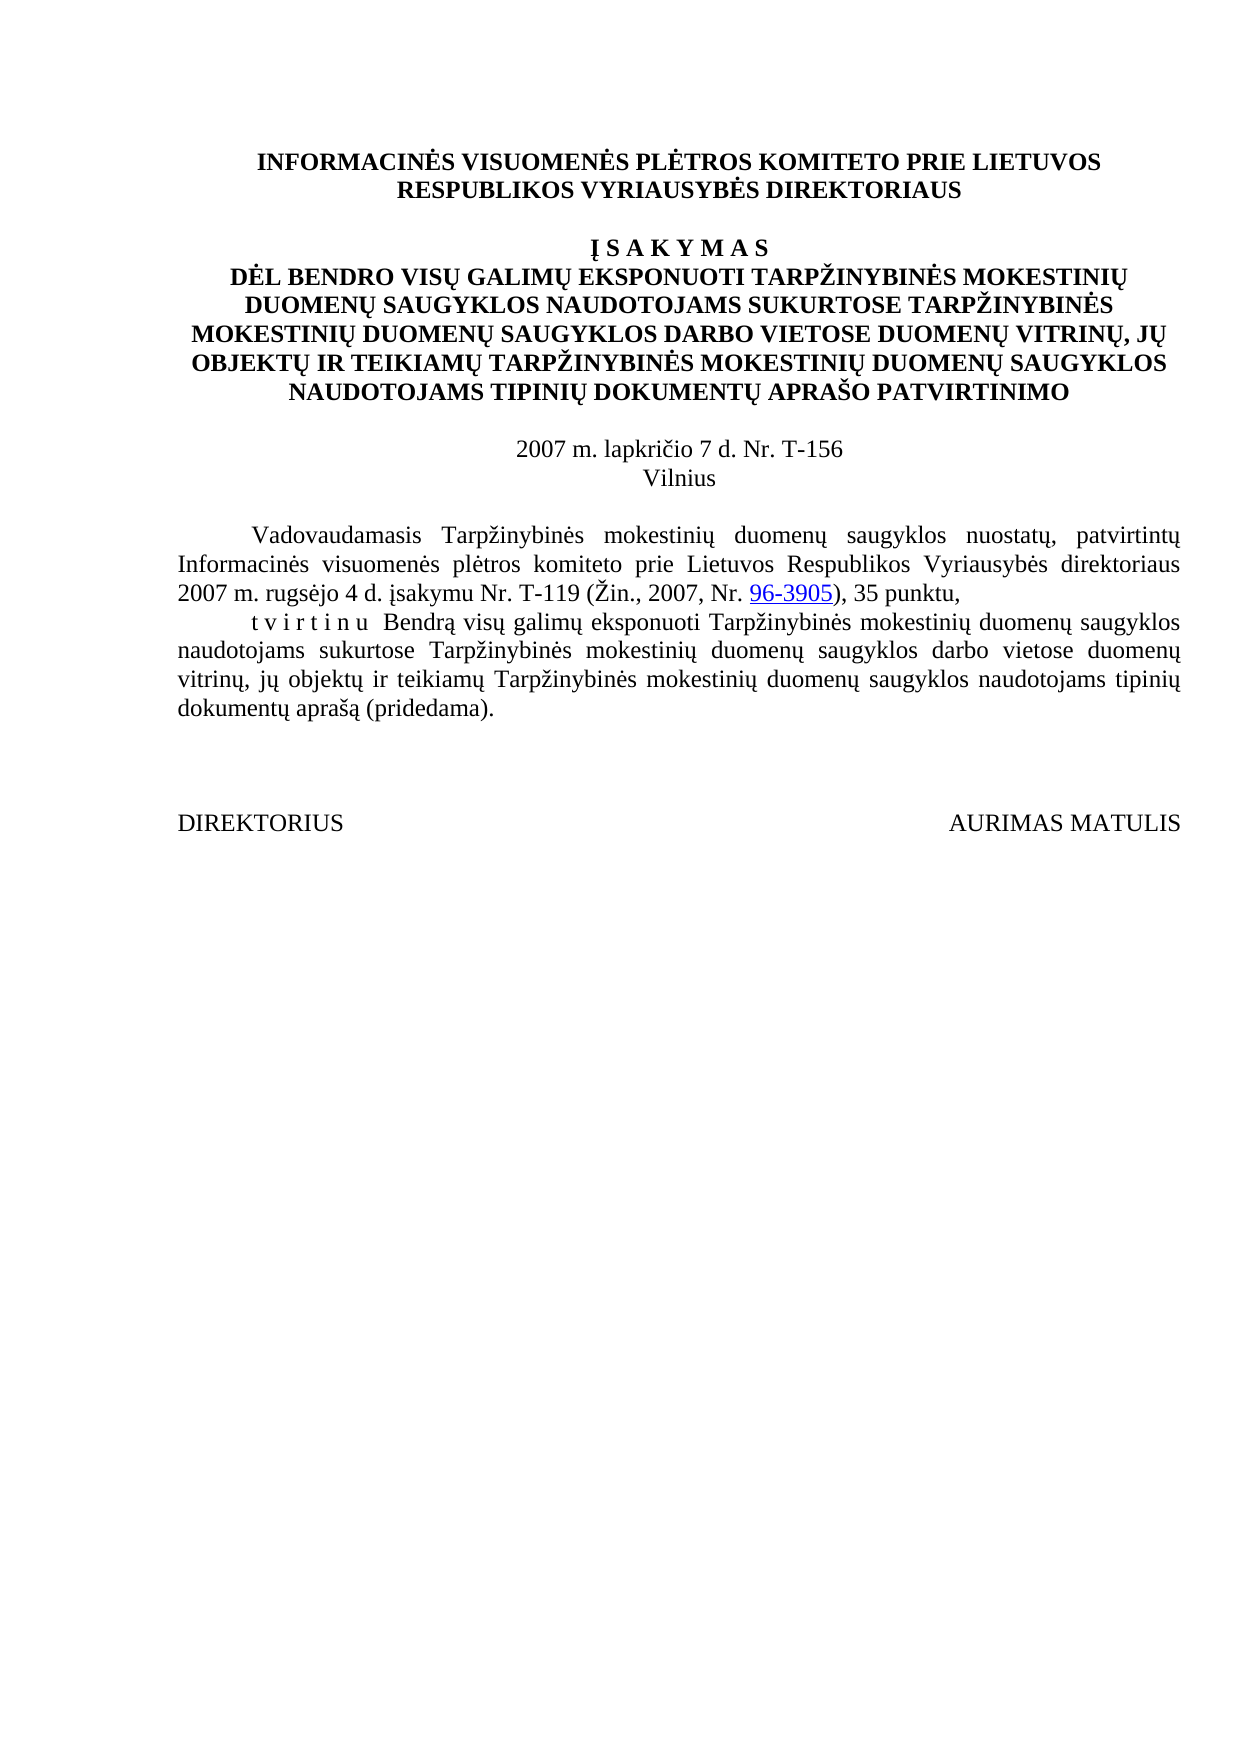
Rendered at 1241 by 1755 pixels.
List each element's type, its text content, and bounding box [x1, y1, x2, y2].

text Vadovaudamasis Tarpžinybinės mokestinių duomenų saugyklos nuostatų, patvirtintų Informacinės visuomenės plėtros komiteto prie Lietuvos Respublikos Vyriausybės direktoriaus 2007 m. rugsėjo 4 d. įsakymu Nr. T-119 (Žin., 2007, Nr. 96-3905), 35 punktu, [177, 521, 1181, 607]
text DĖL BENDRO VISŲ GALIMŲ EKSPONUOTI TARPŽINYBINĖS MOKESTINIŲ DUOMENŲ SAUGYKLOS NAUDOTOJAMS SUKURTOSE TARPŽINYBINĖS MOKESTINIŲ DUOMENŲ SAUGYKLOS DARBO VIETOSE DUOMENŲ VITRINŲ, JŲ OBJEKTŲ IR TEIKIAMŲ TARPŽINYBINĖS MOKESTINIŲ DUOMENŲ SAUGYKLOS NAUDOTOJAMS TIPINIŲ DOKUMENTŲ APRAŠO PATVIRTINIMO [177, 262, 1181, 406]
text INFORMACINĖS VISUOMENĖS PLĖTROS KOMITETO PRIE LIETUVOS RESPUBLIKOS VYRIAUSYBĖS DIREKTORIAUS [177, 147, 1181, 204]
text 2007 m. lapkričio 7 d. Nr. T-156 [177, 434, 1181, 463]
text Vilnius [177, 463, 1181, 492]
text tvirtinu Bendrą visų galimų eksponuoti Tarpžinybinės mokestinių duomenų saugyklos naudotojams sukurtose Tarpžinybinės mokestinių duomenų saugyklos darbo vietose duomenų vitrinų, jų objektų ir teikiamų Tarpžinybinės mokestinių duomenų saugyklos naudotojams tipinių dokumentų aprašą (pridedama). [177, 607, 1181, 722]
text Į S A K Y M A S [177, 233, 1181, 262]
text DIREKTORIUS AURIMAS MATULIS [177, 808, 1181, 837]
